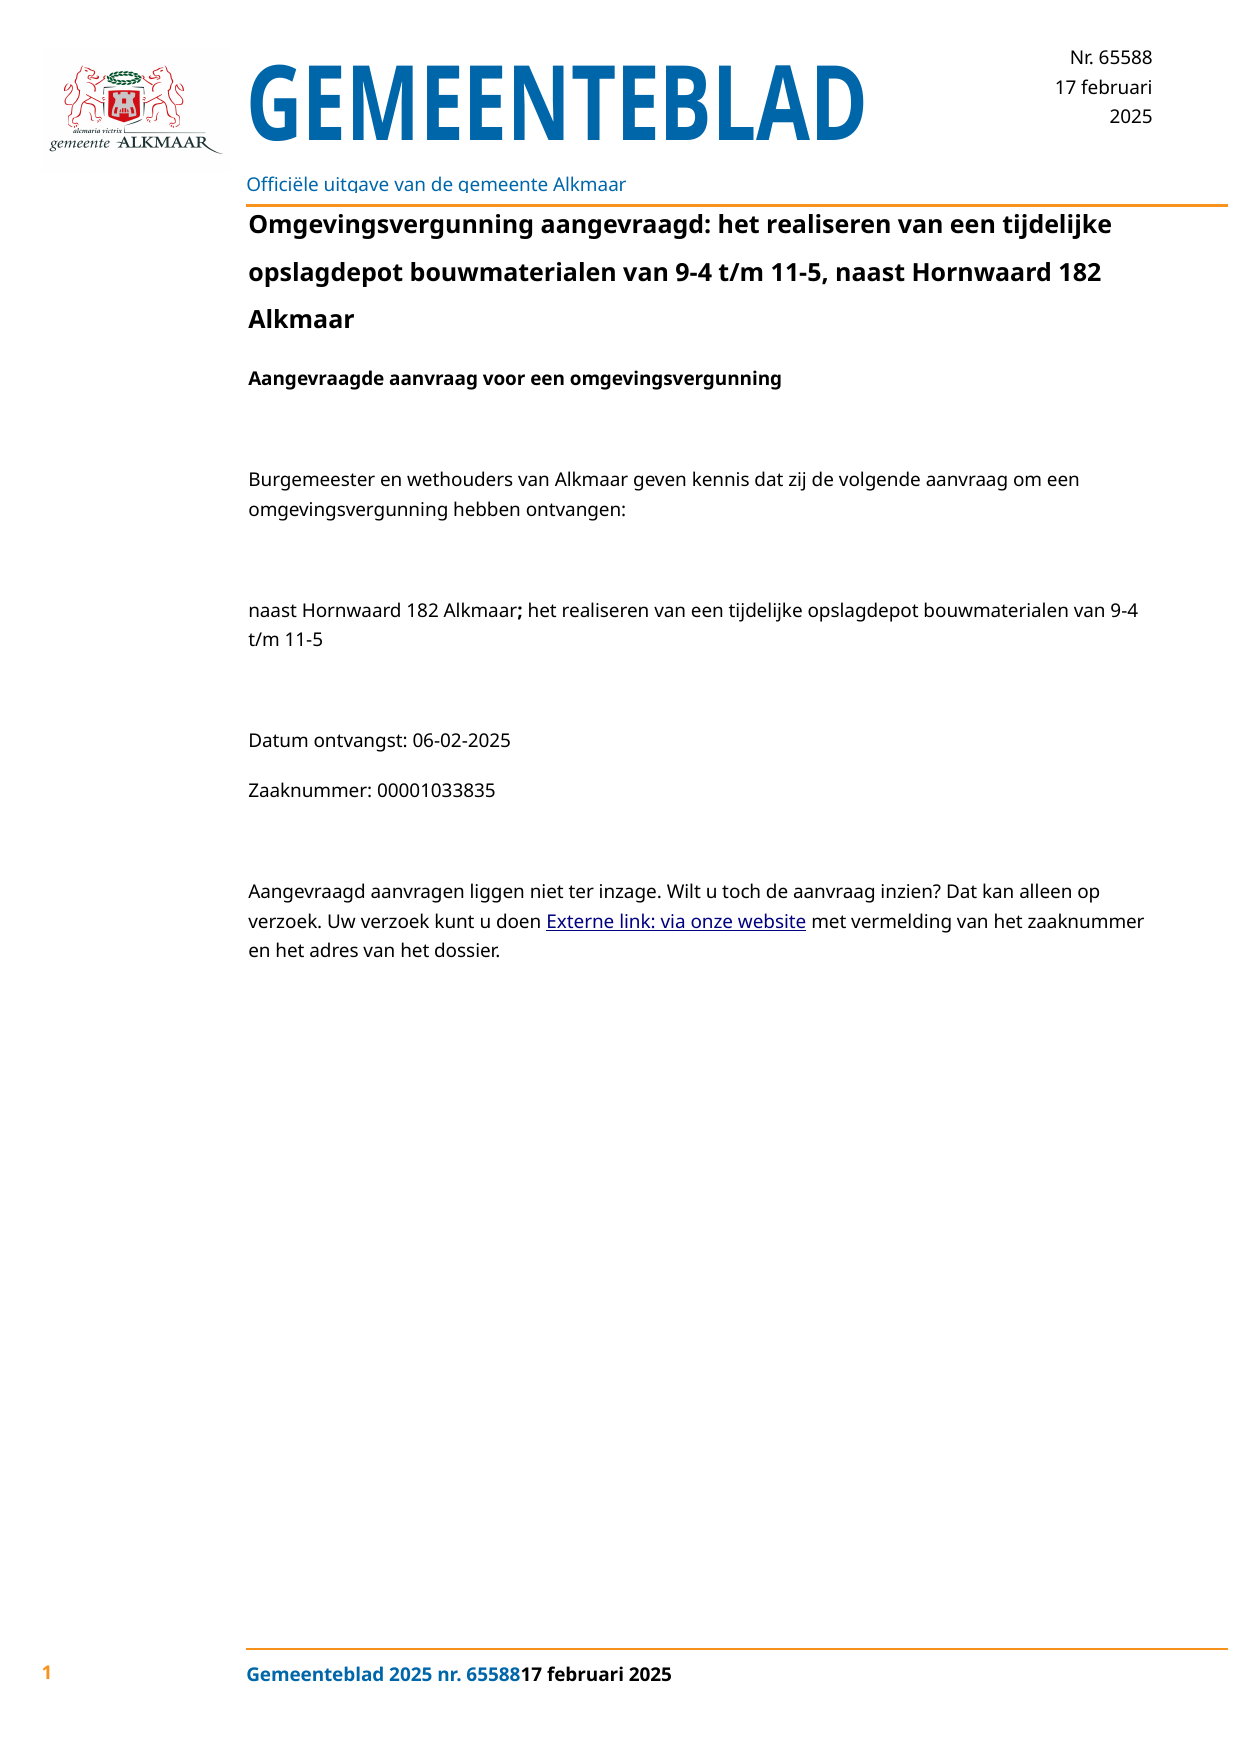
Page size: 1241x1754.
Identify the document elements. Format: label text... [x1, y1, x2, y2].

text Datum ontvangst: 06-02-2025 [248, 727, 1152, 753]
text naast Hornwaard 182 Alkmaar; het realiseren van een tijdelijke opslagdepot bouwmaterialen van 9-4 t/m 11-5 [248, 597, 1152, 652]
text Aangevraagde aanvraag voor een omgevingsvergunning [248, 366, 1152, 391]
text Burgemeester en wethouders van Alkmaar geven kennis dat zij de volgende aanvraag om een omgevingsvergunning hebben ontvangen: [248, 466, 1152, 522]
text Omgevingsvergunning aangevraagd: het realiseren van een tijdelijke opslagdepot bouwmaterialen van 9-4 t/m 11-5, naast Hornwaard 182 Alkmaar [248, 207, 1152, 336]
picture [41, 47, 231, 172]
text Aangevraagd aanvragen liggen niet ter inzage. Wilt u toch de aanvraag inzien? Dat kan alleen op verzoek. Uw verzoek kunt u doen Externe link: via onze website met vermelding van het zaaknummer en het adres van het dossier. [248, 878, 1152, 963]
text Zaaknummer: 00001033835 [248, 778, 1152, 803]
